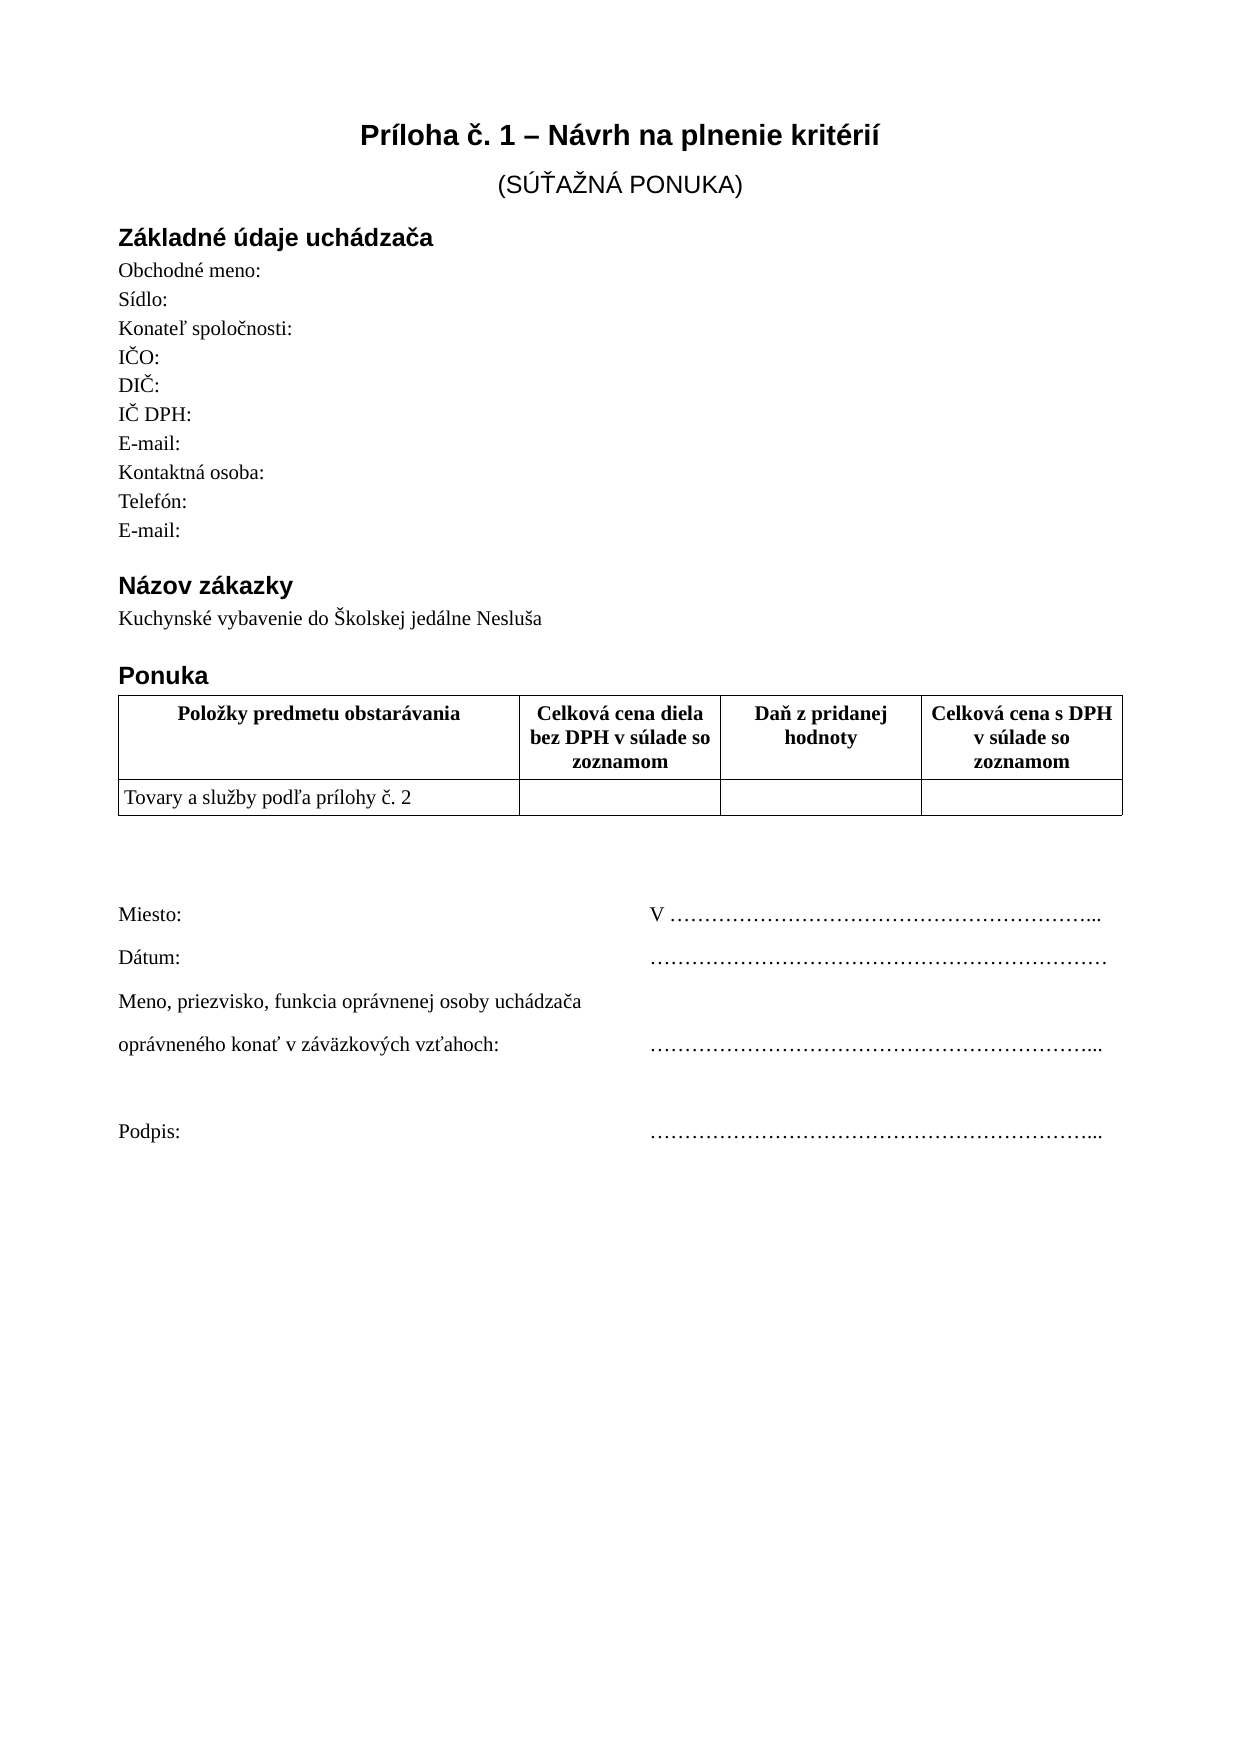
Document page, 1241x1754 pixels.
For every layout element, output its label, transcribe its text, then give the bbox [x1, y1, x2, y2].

subtitle (SÚŤAŽNÁ PONUKA) [118, 170, 1122, 199]
text Konateľ spoločnosti: [118, 316, 1122, 340]
text Kontaktná osoba: [118, 460, 1122, 484]
table_header Celková cena s DPH v súlade so zoznamom [922, 696, 1122, 779]
text Miesto: V ……………………………………………………... [118, 902, 1122, 926]
text oprávneného konať v záväzkových vzťahoch: ………………………………………………………... [118, 1032, 1122, 1056]
text IČ DPH: [118, 402, 1122, 426]
text Meno, priezvisko, funkcia oprávnenej osoby uchádzača [118, 988, 1122, 1013]
subtitle Základné údaje uchádzača [118, 223, 1122, 252]
table_cell [520, 780, 720, 815]
table_cell Tovary a služby podľa prílohy č. 2 [119, 780, 519, 815]
subtitle Ponuka [118, 661, 1122, 689]
text IČO: [118, 344, 1122, 369]
text Telefón: [118, 489, 1122, 513]
text Dátum: ………………………………………………………… [118, 945, 1122, 969]
title Príloha č. 1 – Návrh na plnenie kritérií [118, 118, 1122, 152]
text E-mail: [118, 431, 1122, 455]
text Kuchynské vybavenie do Školskej jedálne Nesluša [118, 605, 1122, 629]
text Sídlo: [118, 287, 1122, 311]
text DIČ: [118, 373, 1122, 397]
table_header Položky predmetu obstarávania [119, 696, 519, 779]
table_cell [721, 780, 921, 815]
table_cell [922, 780, 1122, 815]
text Podpis: ………………………………………………………... [118, 1119, 1122, 1143]
text Obchodné meno: [118, 258, 1122, 282]
subtitle Názov zákazky [118, 571, 1122, 599]
text E-mail: [118, 518, 1122, 542]
table_header Daň z pridanej hodnoty [721, 696, 921, 779]
table_header Celková cena diela bez DPH v súlade so zoznamom [520, 696, 720, 779]
